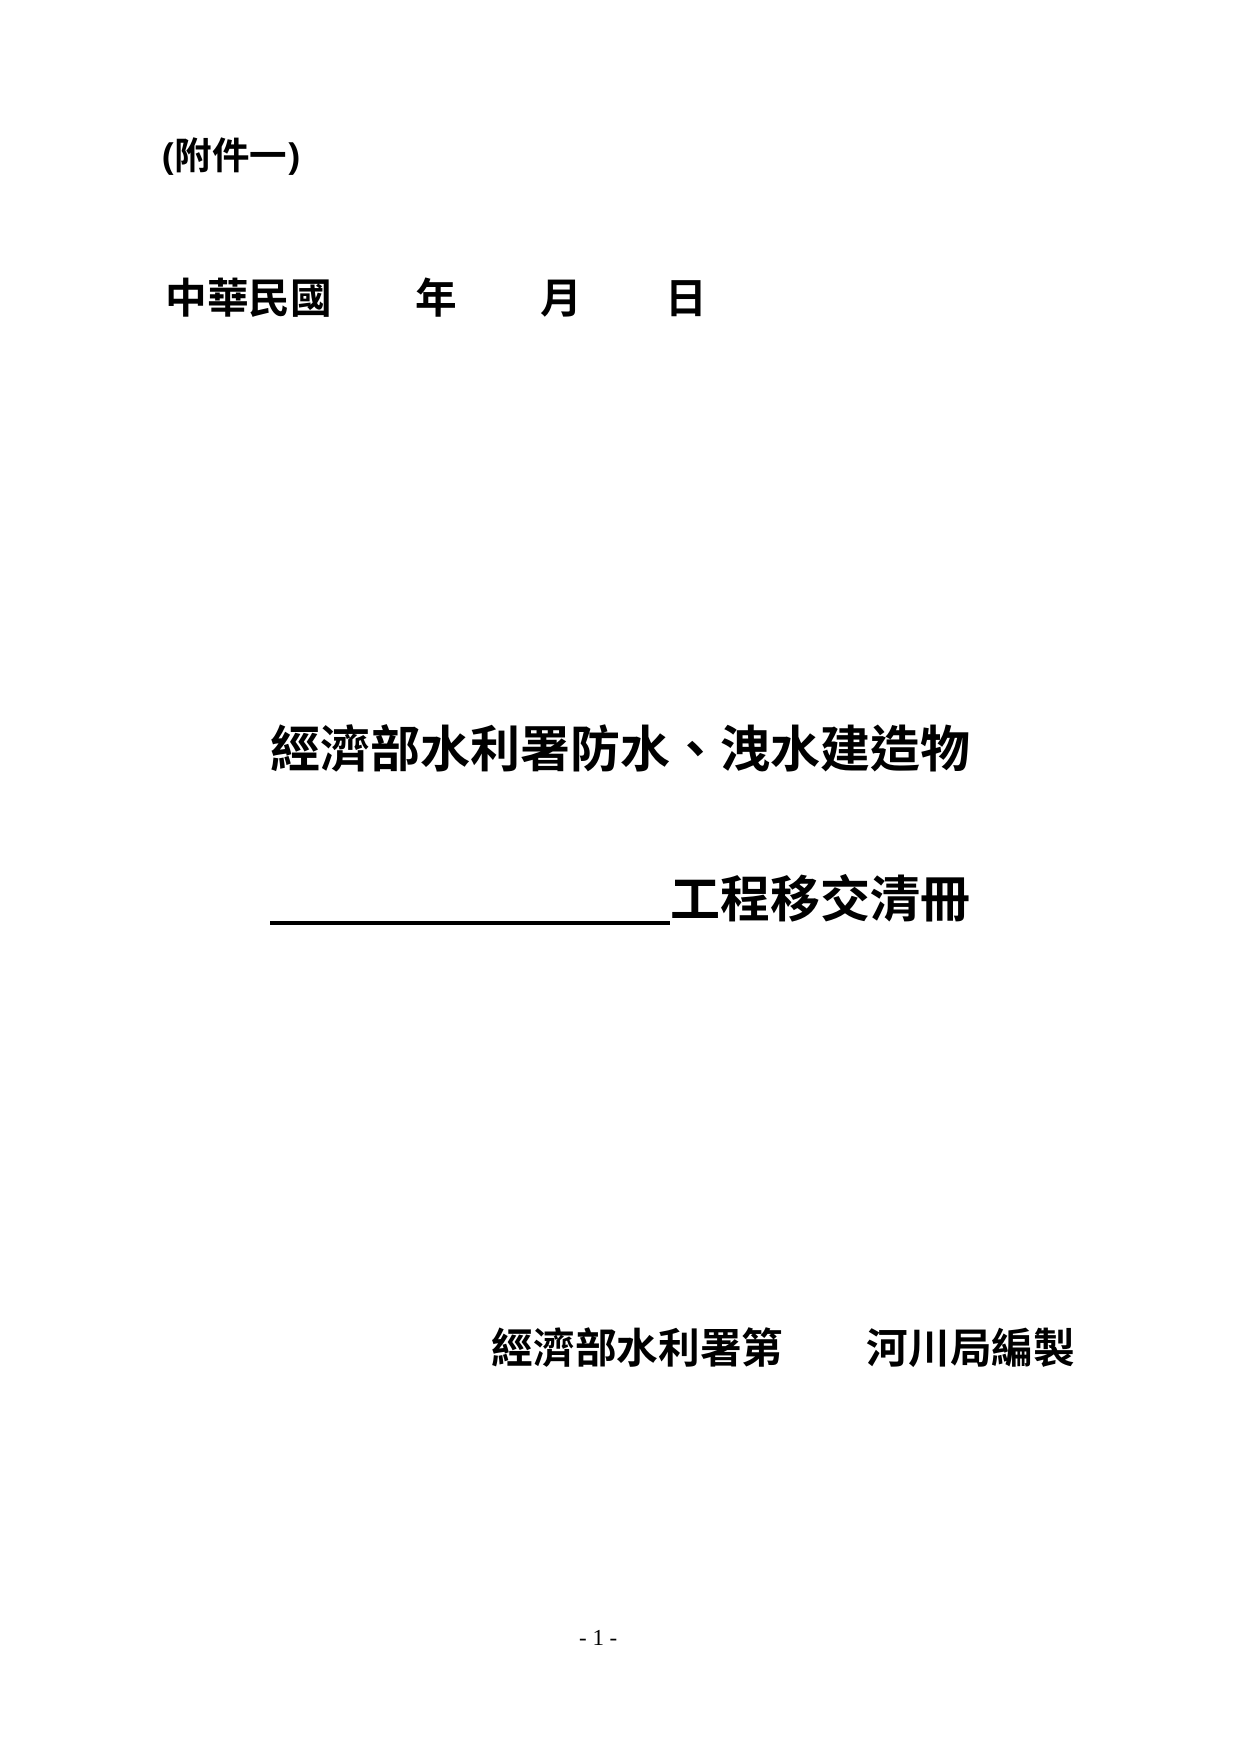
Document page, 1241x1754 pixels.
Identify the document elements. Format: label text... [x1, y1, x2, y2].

text 經濟部水利署防水、洩水建造物 [165, 708, 1075, 783]
text (附件一) [162, 126, 338, 181]
text 經濟部水利署第 河川局編製 [165, 1308, 1075, 1383]
text 中華民國 年 月 日 [165, 258, 1075, 333]
text 工程移交清冊 [165, 858, 1075, 933]
subtitle 、附件 [165, 183, 1075, 258]
text [147, 119, 353, 194]
